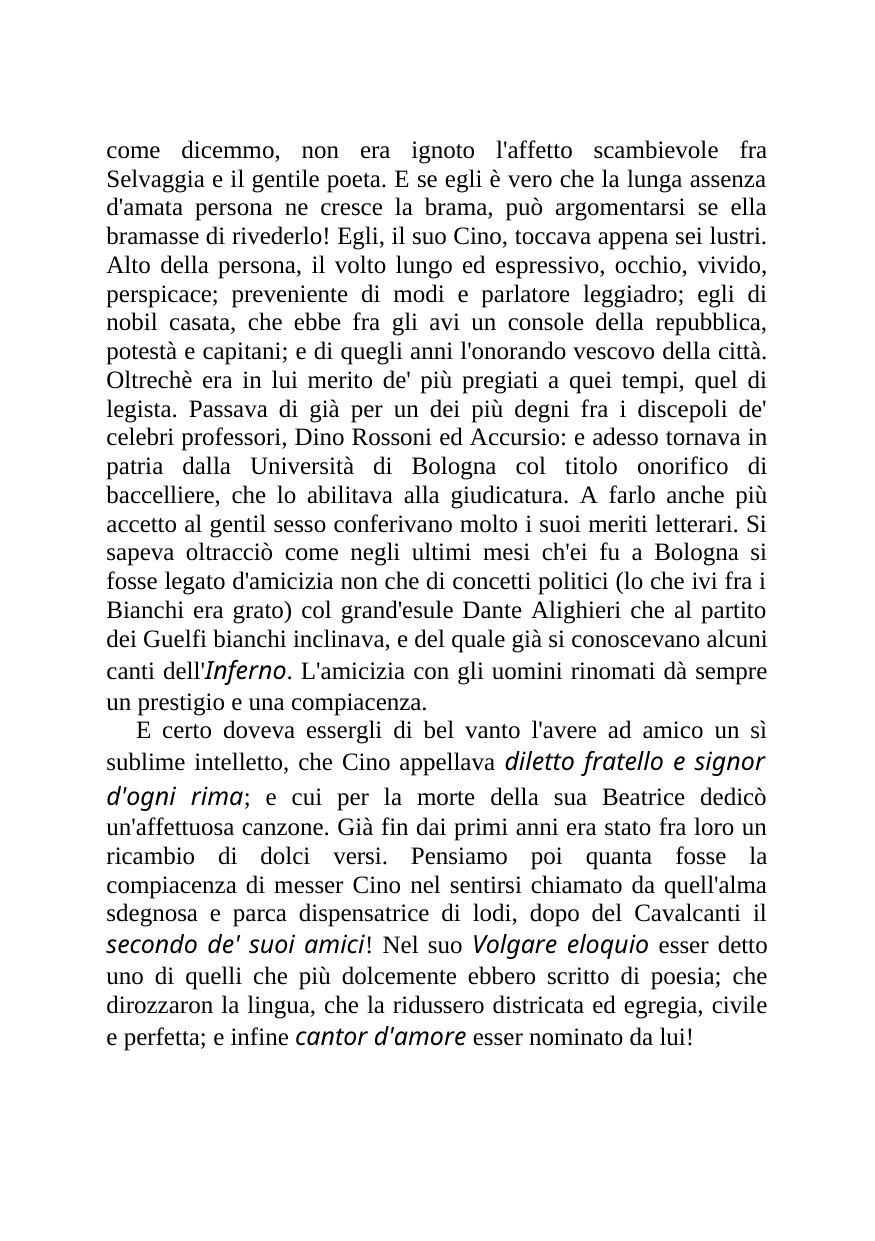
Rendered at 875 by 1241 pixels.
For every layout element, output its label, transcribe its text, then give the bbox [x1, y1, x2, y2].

text E certo doveva essergli di bel vanto l'avere ad amico un sì sublime intelletto, che Cino appellava diletto fratello e signor d'ogni rima; e cui per la morte della sua Beatrice dedicò un'affettuosa canzone. Già fin dai primi anni era stato fra loro un ricambio di dolci versi. Pensiamo poi quanta fosse la compiacenza di messer Cino nel sentirsi chiamato da quell'alma sdegnosa e parca dispensatrice di lodi, dopo del Cavalcanti il secondo de' suoi amici! Nel suo Volgare eloquio esser detto uno di quelli che più dolcemente ebbero scritto di poesia; che dirozzaron la lingua, che la ridussero districata ed egregia, civile e perfetta; e infine cantor d'amore esser nominato da lui! [106, 715, 768, 1053]
text come dicemmo, non era ignoto l'affetto scambievole fra Selvaggia e il gentile poeta. E se egli è vero che la lunga assenza d'amata persona ne cresce la brama, può argomentarsi se ella bramasse di rivederlo! Egli, il suo Cino, toccava appena sei lustri. Alto della persona, il volto lungo ed espressivo, occhio, vivido, perspicace; preveniente di modi e parlatore leggiadro; egli di nobil casata, che ebbe fra gli avi un console della repubblica, potestà e capitani; e di quegli anni l'onorando vescovo della città. Oltrechè era in lui merito de' più pregiati a quei tempi, quel di legista. Passava di già per un dei più degni fra i discepoli de' celebri professori, Dino Rossoni ed Accursio: e adesso tornava in patria dalla Università di Bologna col titolo onorifico di baccelliere, che lo abilitava alla giudicatura. A farlo anche più accetto al gentil sesso conferivano molto i suoi meriti letterari. Si sapeva oltracciò come negli ultimi mesi ch'ei fu a Bologna si fosse legato d'amicizia non che di concetti politici (lo che ivi fra i Bianchi era grato) col grand'esule Dante Alighieri che al partito dei Guelfi bianchi inclinava, e del quale già si conoscevano alcuni canti dell'Inferno. L'amicizia con gli uomini rinomati dà sempre un prestigio e una compiacenza. [106, 135, 768, 715]
